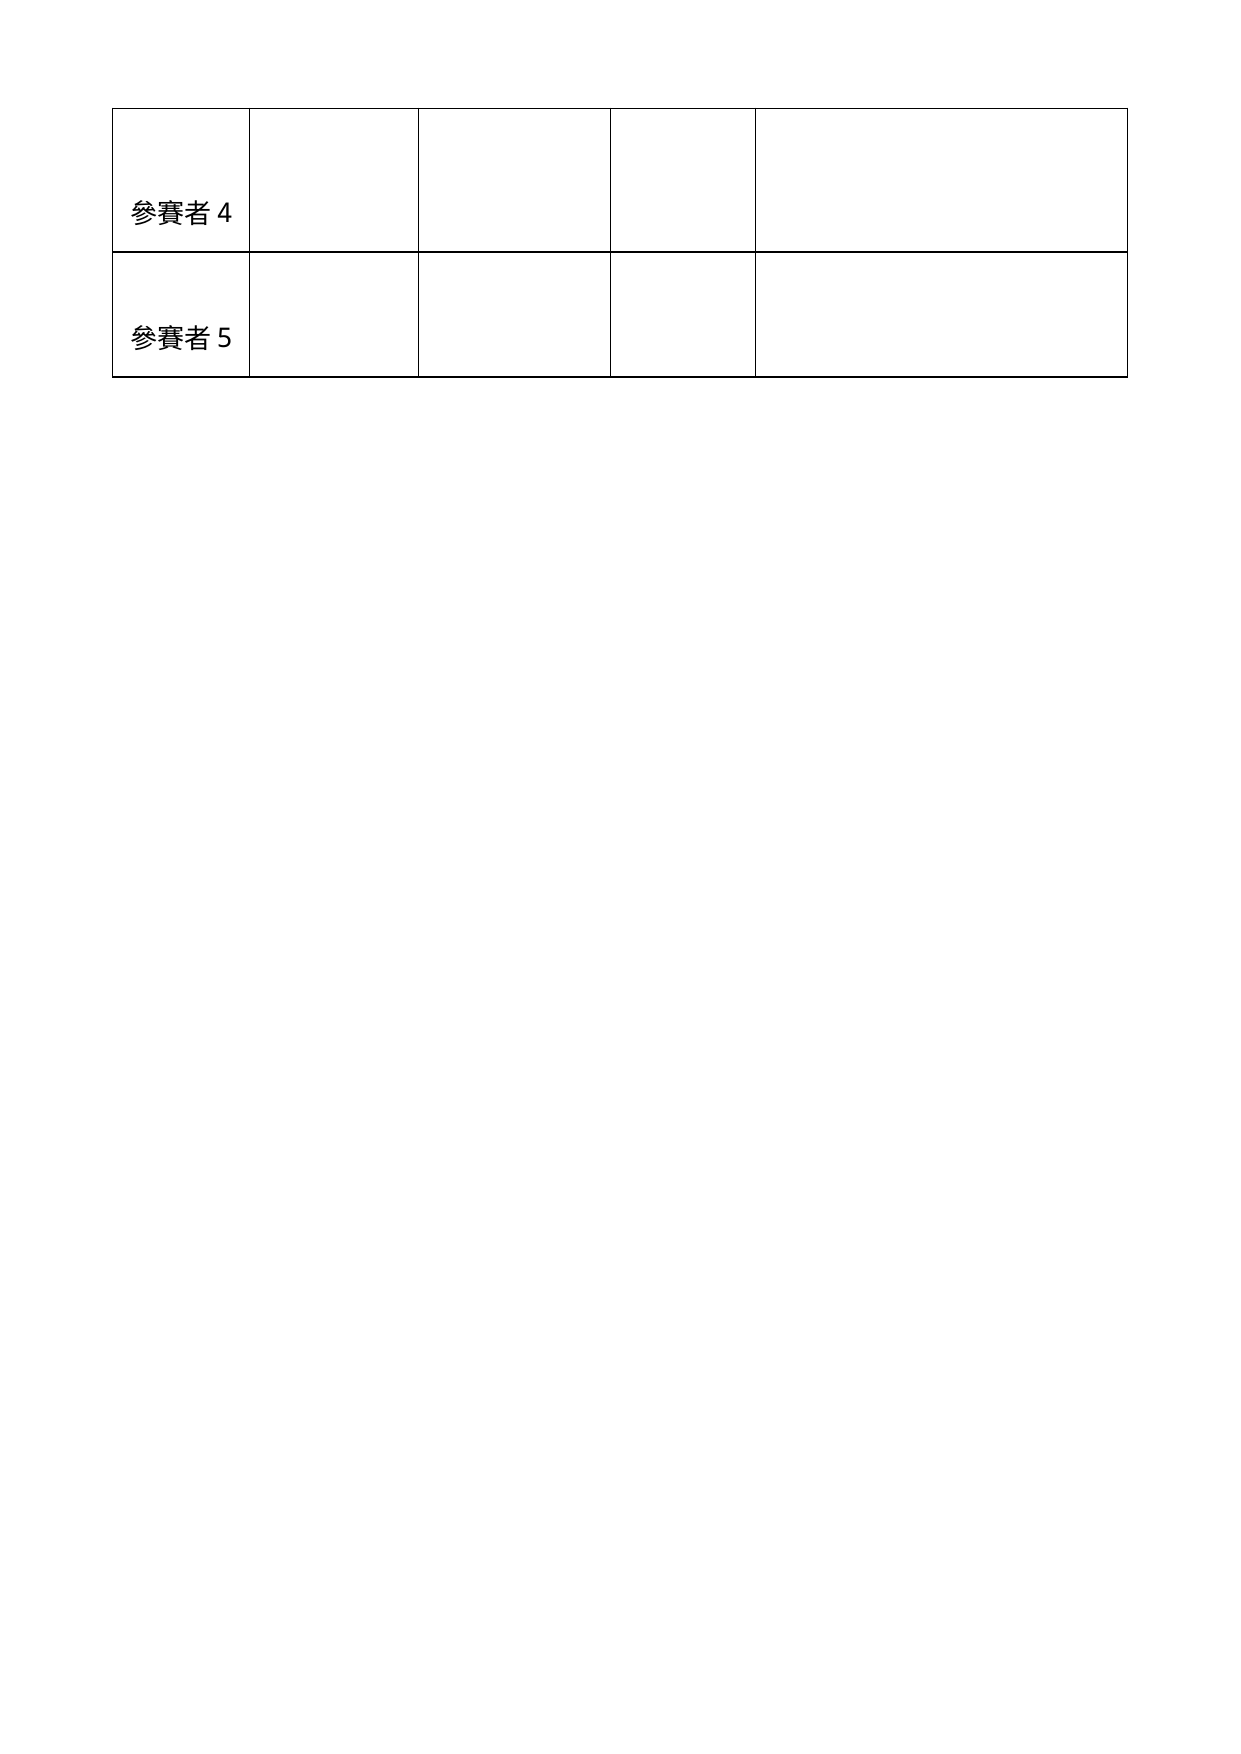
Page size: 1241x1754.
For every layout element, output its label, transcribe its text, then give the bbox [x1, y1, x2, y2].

table_cell [756, 253, 1127, 376]
table_cell [419, 253, 610, 376]
table_cell [611, 253, 755, 376]
table_cell [611, 109, 755, 251]
table_cell 參賽者5 [113, 253, 249, 376]
table_cell [419, 109, 610, 251]
table_cell [250, 109, 418, 251]
table_cell [756, 109, 1127, 251]
table_cell 參賽者4 [113, 109, 249, 251]
table_cell [250, 253, 418, 376]
